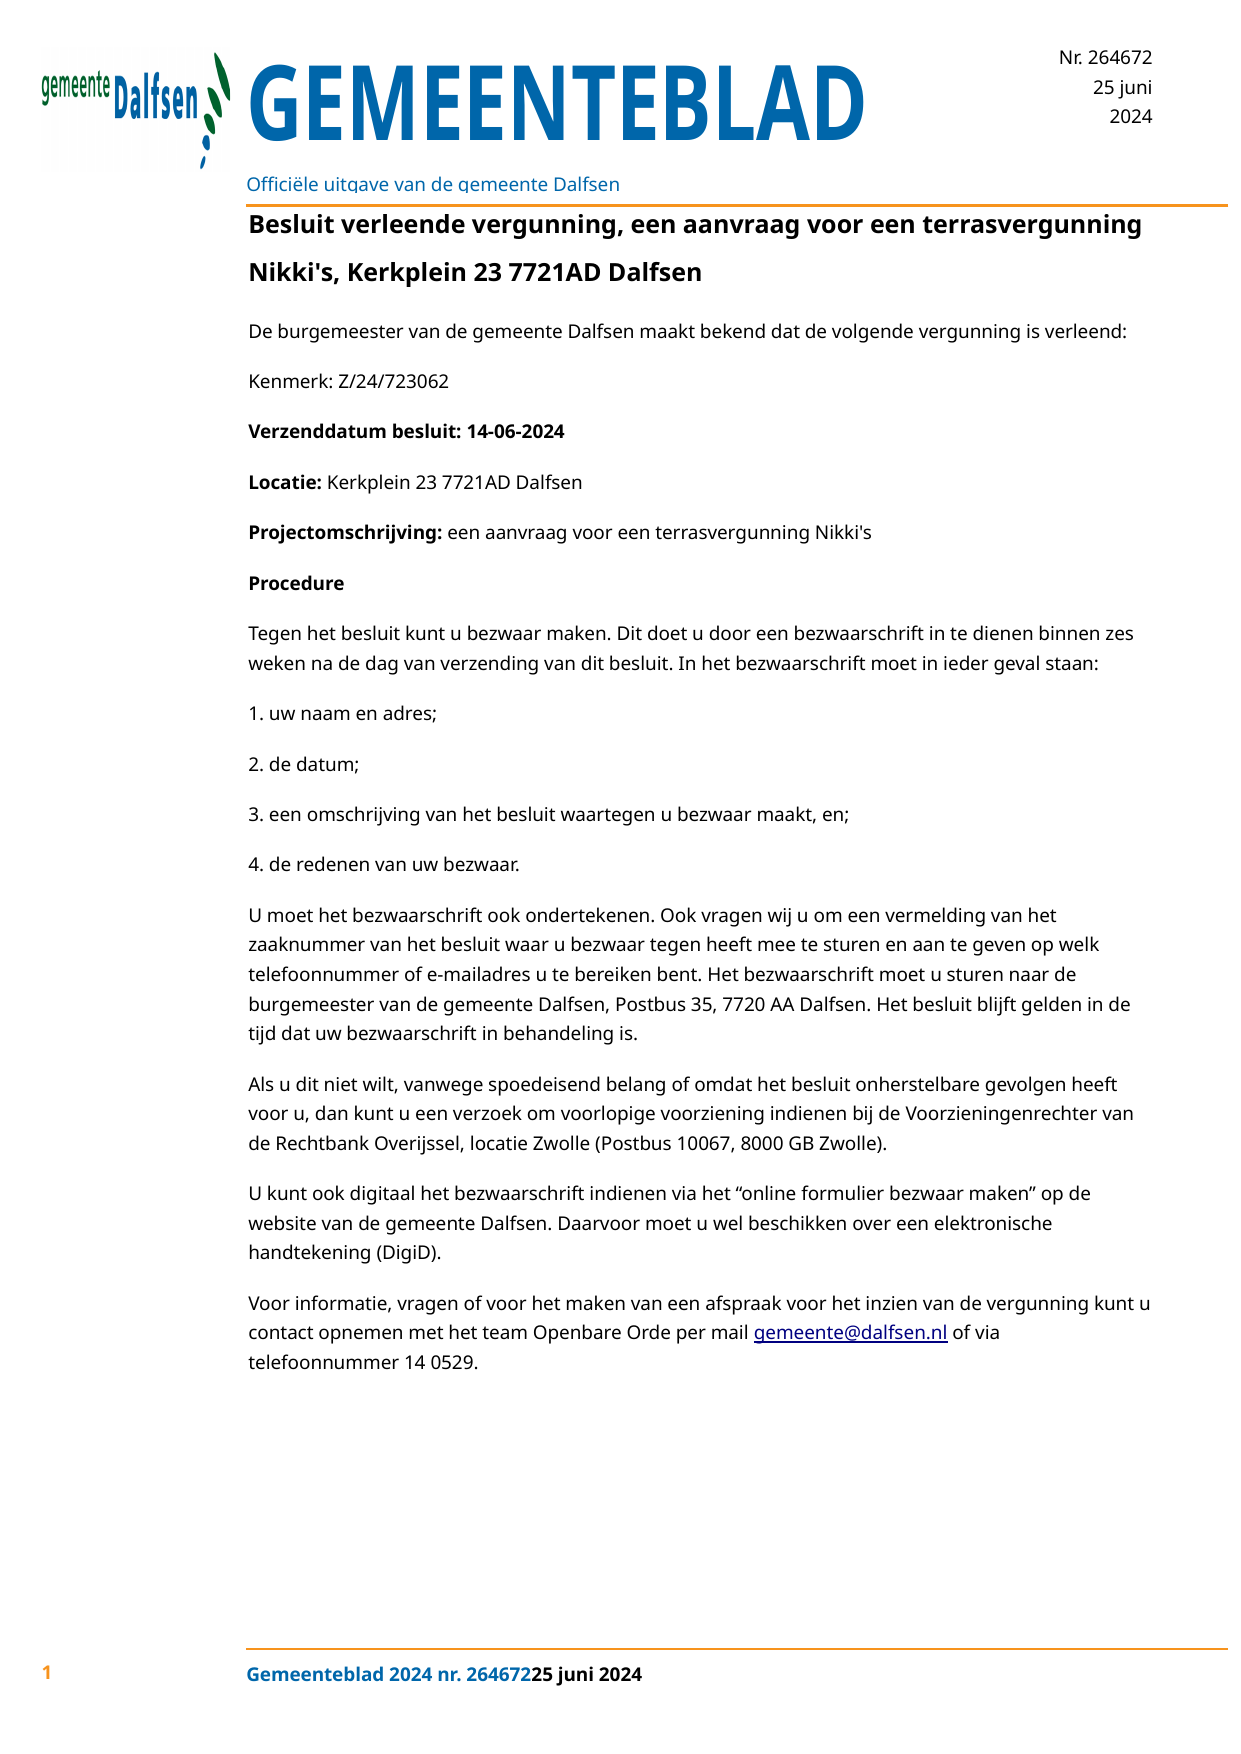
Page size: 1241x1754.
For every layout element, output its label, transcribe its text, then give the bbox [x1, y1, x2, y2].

text Projectomschrijving: een aanvraag voor een terrasvergunning Nikki's [248, 519, 1152, 545]
text U kunt ook digitaal het bezwaarschrift indienen via het “online formulier bezwaar maken” op de website van de gemeente Dalfsen. Daarvoor moet u wel beschikken over een elektronische handtekening (DigiD). [248, 1180, 1152, 1265]
text Als u dit niet wilt, vanwege spoedeisend belang of omdat het besluit onherstelbare gevolgen heeft voor u, dan kunt u een verzoek om voorlopige voorziening indienen bij de Voorzieningenrechter van de Rechtbank Overijssel, locatie Zwolle (Postbus 10067, 8000 GB Zwolle). [248, 1071, 1152, 1156]
text Besluit verleende vergunning, een aanvraag voor een terrasvergunning Nikki's, Kerkplein 23 7721AD Dalfsen [248, 207, 1152, 288]
text U moet het bezwaarschrift ook ondertekenen. Ook vragen wij u om een vermelding van het zaaknummer van het besluit waar u bezwaar tegen heeft mee te sturen en aan te geven op welk telefoonnummer of e-mailadres u te bereiken bent. Het bezwaarschrift moet u sturen naar de burgemeester van de gemeente Dalfsen, Postbus 35, 7720 AA Dalfsen. Het besluit blijft gelden in de tijd dat uw bezwaarschrift in behandeling is. [248, 902, 1152, 1046]
text Tegen het besluit kunt u bezwaar maken. Dit doet u door een bezwaarschrift in te dienen binnen zes weken na de dag van verzending van dit besluit. In het bezwaarschrift moet in ieder geval staan: [248, 620, 1152, 676]
text 3. een omschrijving van het besluit waartegen u bezwaar maakt, en; [248, 801, 1152, 827]
picture [41, 47, 231, 172]
text 4. de redenen van uw bezwaar. [248, 852, 1152, 877]
text Verzenddatum besluit: 14-06-2024 [248, 419, 1152, 444]
text 1. uw naam en adres; [248, 700, 1152, 726]
text Voor informatie, vragen of voor het maken van een afspraak voor het inzien van de vergunning kunt u contact opnemen met het team Openbare Orde per mail gemeente@dalfsen.nl of via telefoonnummer 14 0529. [248, 1290, 1152, 1375]
text Locatie: Kerkplein 23 7721AD Dalfsen [248, 469, 1152, 495]
text Kenmerk: Z/24/723062 [248, 368, 1152, 394]
text 2. de datum; [248, 751, 1152, 777]
text De burgemeester van de gemeente Dalfsen maakt bekend dat de volgende vergunning is verleend: [248, 318, 1152, 344]
text Procedure [248, 570, 1152, 596]
